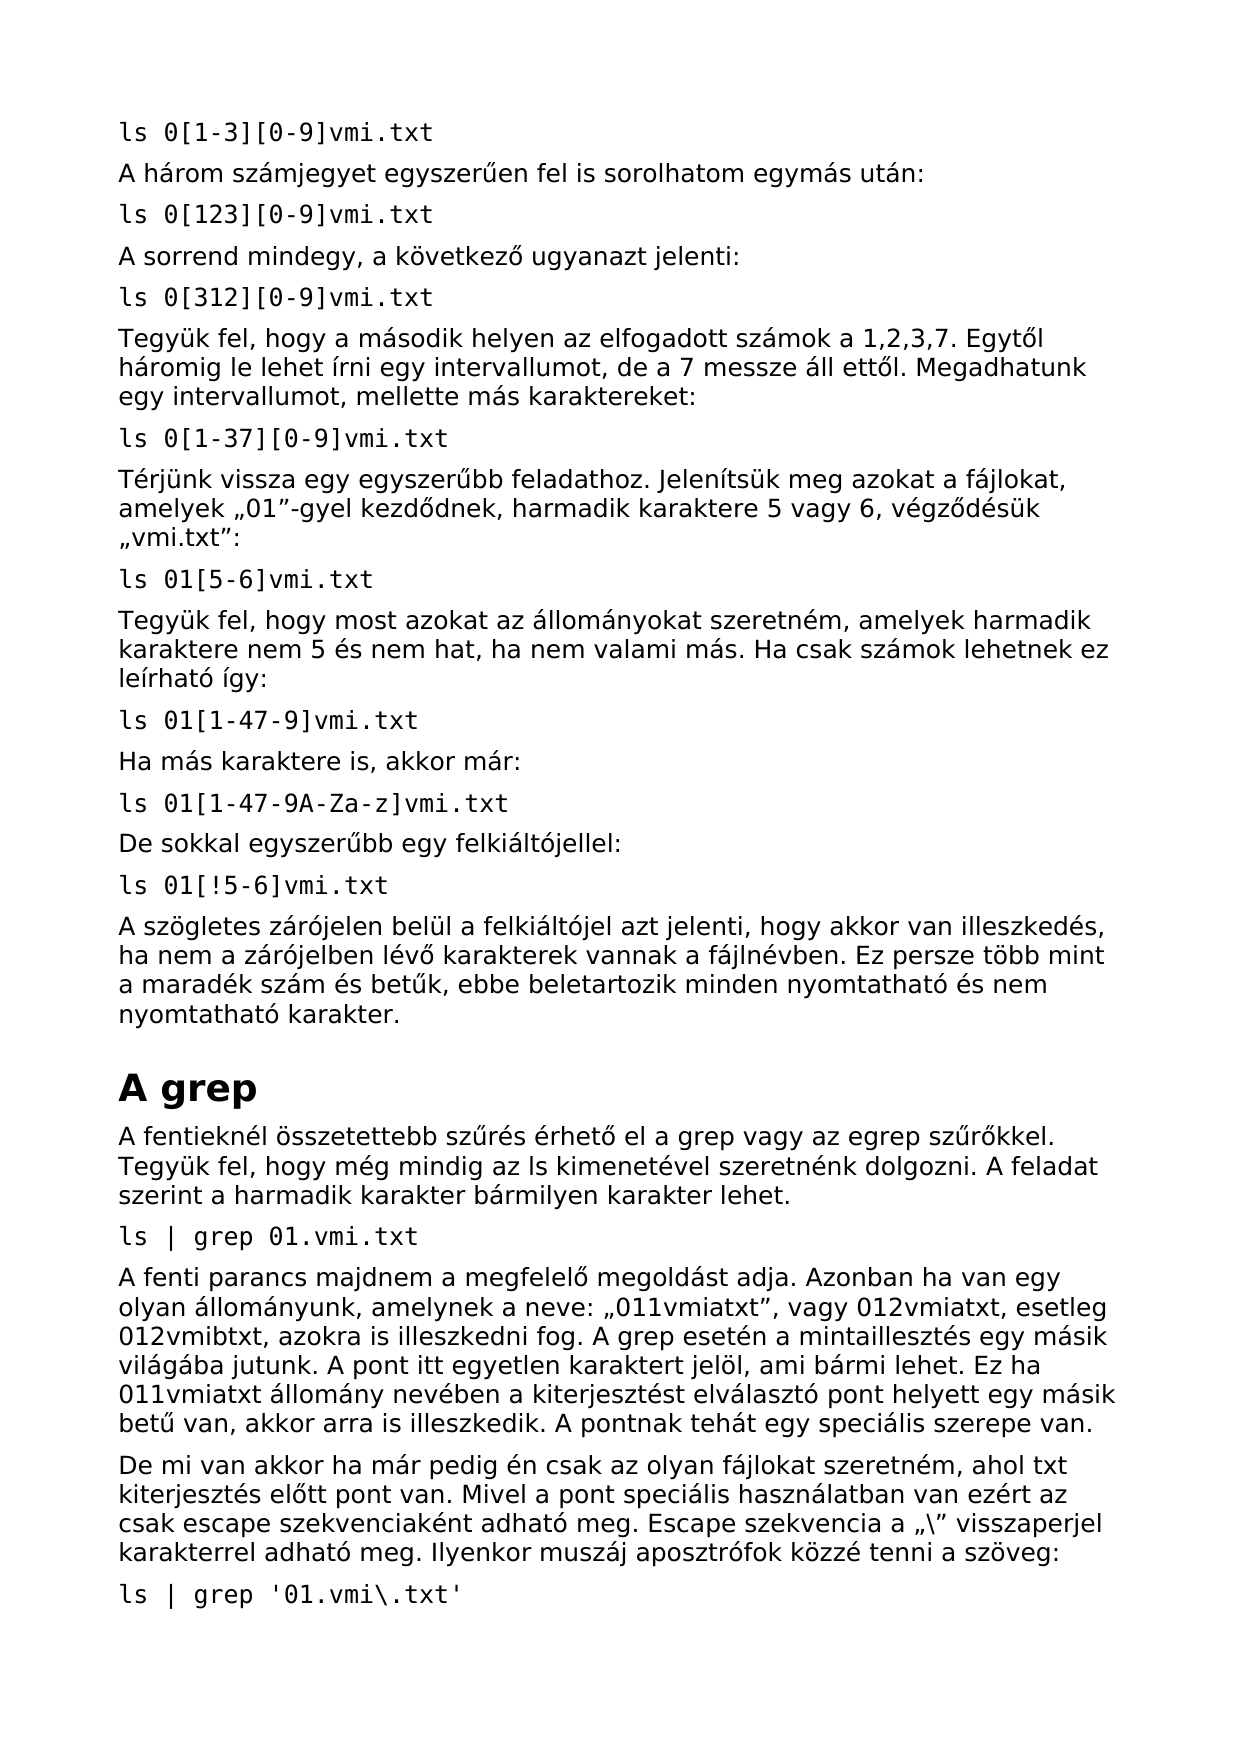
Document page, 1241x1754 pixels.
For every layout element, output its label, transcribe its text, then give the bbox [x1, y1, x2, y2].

text A fenti parancs majdnem a megfelelő megoldást adja. Azonban ha van egy olyan állományunk, amelynek a neve: „011vmiatxt”, vagy 012vmiatxt, esetleg 012vmibtxt, azokra is illeszkedni fog. A grep esetén a mintaillesztés egy másik világába jutunk. A pont itt egyetlen karaktert jelöl, ami bármi lehet. Ez ha 011vmiatxt állomány nevében a kiterjesztést elválasztó pont helyett egy másik betű van, akkor arra is illeszkedik. A pontnak tehát egy speciális szerepe van. [118, 1263, 1122, 1438]
text De mi van akkor ha már pedig én csak az olyan fájlokat szeretném, ahol txt kiterjesztés előtt pont van. Mivel a pont speciális használatban van ezért az csak escape szekvenciaként adható meg. Escape szekvencia a „\” visszaperjel karakterrel adható meg. Ilyenkor muszáj aposztrófok közzé tenni a szöveg: [118, 1451, 1122, 1568]
text Ha más karaktere is, akkor már: [118, 747, 1122, 776]
text A sorrend mindegy, a következő ugyanazt jelenti: [118, 242, 1122, 271]
text ls 01[!5-6]vmi.txt [118, 871, 1122, 901]
text Térjünk vissza egy egyszerűbb feladathoz. Jelenítsük meg azokat a fájlokat, amelyek „01”-gyel kezdődnek, harmadik karaktere 5 vagy 6, végződésük „vmi.txt”: [118, 465, 1122, 553]
text ls 0[123][0-9]vmi.txt [118, 201, 1122, 230]
text Tegyük fel, hogy a második helyen az elfogadott számok a 1,2,3,7. Egytől háromig le lehet írni egy intervallumot, de a 7 messze áll ettől. Megadhatunk egy intervallumot, mellette más karaktereket: [118, 324, 1122, 412]
text Tegyük fel, hogy most azokat az állományokat szeretném, amelyek harmadik karaktere nem 5 és nem hat, ha nem valami más. Ha csak számok lehetnek ez leírható így: [118, 606, 1122, 694]
text A szögletes zárójelen belül a felkiáltójel azt jelenti, hogy akkor van illeszkedés, ha nem a zárójelben lévő karakterek vannak a fájlnévben. Ez persze több mint a maradék szám és betűk, ebbe beletartozik minden nyomtatható és nem nyomtatható karakter. [118, 912, 1122, 1029]
subtitle A grep [118, 1066, 1122, 1110]
text ls 0[1-3][0-9]vmi.txt [118, 118, 1122, 147]
text ls 01[1-47-9A-Za-z]vmi.txt [118, 789, 1122, 818]
text ls 0[1-37][0-9]vmi.txt [118, 424, 1122, 453]
text ls 0[312][0-9]vmi.txt [118, 283, 1122, 312]
text A fentieknél összetettebb szűrés érhető el a grep vagy az egrep szűrőkkel. Tegyük fel, hogy még mindig az ls kimenetével szeretnénk dolgozni. A feladat szerint a harmadik karakter bármilyen karakter lehet. [118, 1123, 1122, 1210]
text ls 01[1-47-9]vmi.txt [118, 706, 1122, 735]
text ls | grep '01.vmi\.txt' [118, 1580, 1122, 1609]
text ls 01[5-6]vmi.txt [118, 565, 1122, 594]
text ls | grep 01.vmi.txt [118, 1223, 1122, 1252]
text A három számjegyet egyszerűen fel is sorolhatom egymás után: [118, 159, 1122, 188]
text De sokkal egyszerűbb egy felkiáltójellel: [118, 830, 1122, 859]
